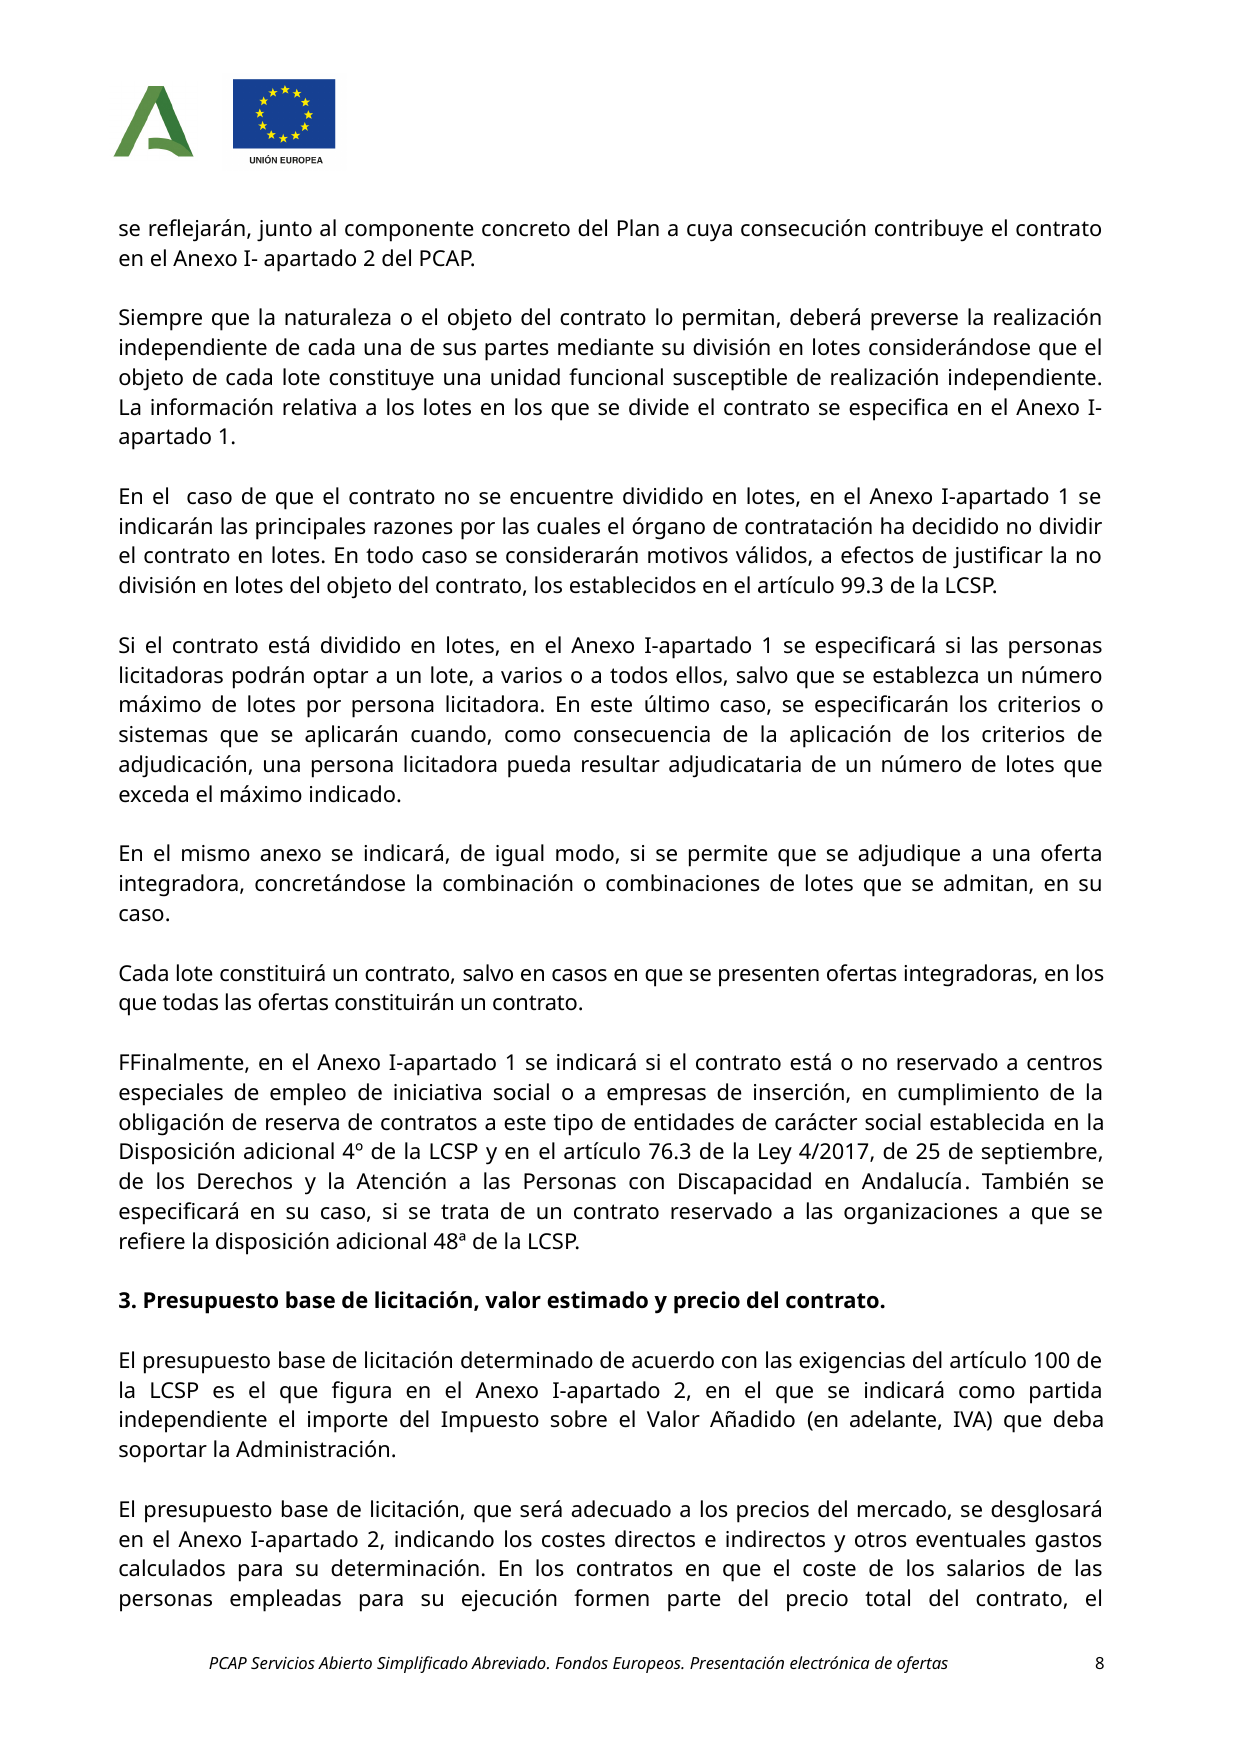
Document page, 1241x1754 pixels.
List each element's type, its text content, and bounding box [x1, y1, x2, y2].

text se reflejarán, junto al componente concreto del Plan a cuya consecución contribuye el contrato en el Anexo I- apartado 2 del PCAP. [118, 213, 1104, 272]
text El presupuesto base de licitación determinado de acuerdo con las exigencias del artículo 100 de la LCSP es el que figura en el Anexo I-apartado 2, en el que se indicará como partida independiente el importe del Impuesto sobre el Valor Añadido (en adelante, IVA) que deba soportar la Administración. [118, 1345, 1104, 1464]
text En el mismo anexo se indicará, de igual modo, si se permite que se adjudique a una oferta integradora, concretándose la combinación o combinaciones de lotes que se admitan, en su caso. [118, 838, 1104, 928]
text Si el contrato está dividido en lotes, en el Anexo I-apartado 1 se especificará si las personas licitadoras podrán optar a un lote, a varios o a todos ellos, salvo que se establezca un número máximo de lotes por persona licitadora. En este último caso, se especificarán los criterios o sistemas que se aplicarán cuando, como consecuencia de la aplicación de los criterios de adjudicación, una persona licitadora pueda resultar adjudicataria de un número de lotes que exceda el máximo indicado. [118, 630, 1104, 808]
text 3. Presupuesto base de licitación, valor estimado y precio del contrato. [118, 1285, 1104, 1315]
picture [109, 81, 198, 161]
text En el caso de que el contrato no se encuentre dividido en lotes, en el Anexo I-apartado 1 se indicarán las principales razones por las cuales el órgano de contratación ha decidido no dividir el contrato en lotes. En todo caso se considerarán motivos válidos, a efectos de justificar la no división en lotes del objeto del contrato, los establecidos en el artículo 99.3 de la LCSP. [118, 481, 1104, 600]
text El presupuesto base de licitación, que será adecuado a los precios del mercado, se desglosará en el Anexo I-apartado 2, indicando los costes directos e indirectos y otros eventuales gastos calculados para su determinación. En los contratos en que el coste de los salarios de las personas empleadas para su ejecución formen parte del precio total del contrato, el [118, 1494, 1104, 1613]
text Cada lote constituirá un contrato, salvo en casos en que se presenten ofertas integradoras, en los que todas las ofertas constituirán un contrato. [118, 957, 1104, 1017]
text Siempre que la naturaleza o el objeto del contrato lo permitan, deberá preverse la realización independiente de cada una de sus partes mediante su división en lotes considerándose que el objeto de cada lote constituye una unidad funcional susceptible de realización independiente. La información relativa a los lotes en los que se divide el contrato se especifica en el Anexo I-apartado 1. [118, 302, 1104, 451]
picture [221, 73, 347, 171]
text FFinalmente, en el Anexo I-apartado 1 se indicará si el contrato está o no reservado a centros especiales de empleo de iniciativa social o a empresas de inserción, en cumplimiento de la obligación de reserva de contratos a este tipo de entidades de carácter social establecida en la Disposición adicional 4º de la LCSP y en el artículo 76.3 de la Ley 4/2017, de 25 de septiembre, de los Derechos y la Atención a las Personas con Discapacidad en Andalucía. También se especificará en su caso, si se trata de un contrato reservado a las organizaciones a que se refiere la disposición adicional 48ª de la LCSP. [118, 1047, 1104, 1255]
